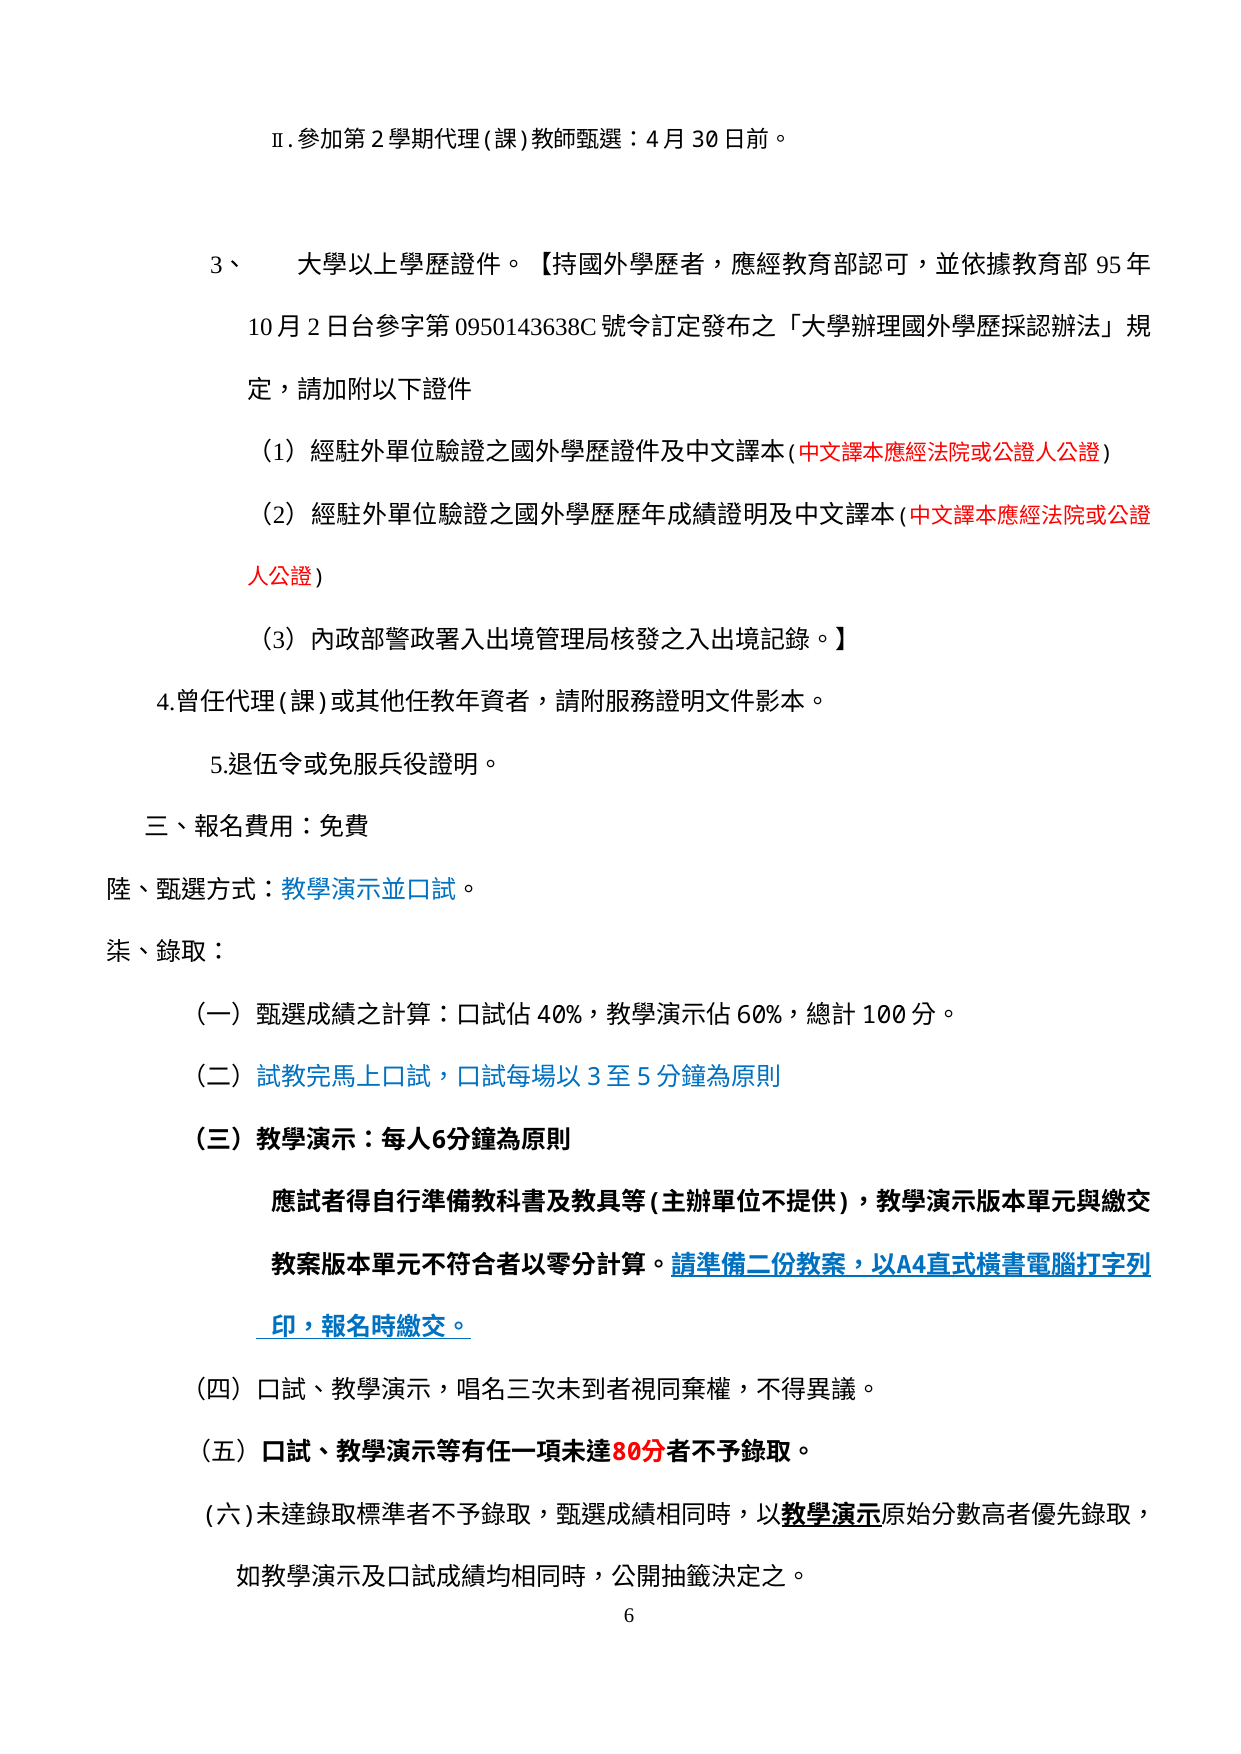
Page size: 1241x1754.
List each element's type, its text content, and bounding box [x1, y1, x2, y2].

text （一）甄選成績之計算：口試佔40%，教學演示佔60%，總計100分。 [181, 971, 1152, 1033]
text （1）經駐外單位驗證之國外學歷證件及中文譯本(中文譯本應經法院或公證人公證) [247, 408, 1152, 471]
text （三）教學演示：每人6分鐘為原則 [181, 1096, 1152, 1158]
list 大學以上學歷證件。【持國外學歷者，應經教育部認可，並依據教育部95年10月2日台參字第0950143638C號令訂定發布之「大學辦理國外學歷採認辦法」規定，請加附以下證件 [210, 221, 1152, 408]
text 陸、甄選方式：教學演示並口試。 [106, 846, 1152, 908]
text 5.退伍令或免服兵役證明。 [210, 721, 1152, 783]
text （五）口試、教學演示等有任一項未達80分者不予錄取。 [187, 1408, 1152, 1471]
text Ⅱ.參加第2學期代理(課)教師甄選：4月30日前。 [106, 96, 1152, 158]
text 印，報名時繳交。 [181, 1283, 1152, 1346]
text （二）試教完馬上口試，口試每場以3至5分鐘為原則 [181, 1033, 1152, 1096]
text 三、報名費用：免費 [144, 783, 1152, 846]
text （2）經駐外單位驗證之國外學歷歷年成績證明及中文譯本(中文譯本應經法院或公證人公證) [247, 471, 1152, 596]
text （四）口試、教學演示，唱名三次未到者視同棄權，不得異議。 [181, 1346, 1152, 1408]
text 柒、錄取： [106, 908, 1152, 971]
text (六)未達錄取標準者不予錄取，甄選成績相同時，以教學演示原始分數高者優先錄取，如教學演示及口試成績均相同時，公開抽籤決定之。 [187, 1471, 1152, 1596]
text 4.曾任代理(課)或其他任教年資者，請附服務證明文件影本。 [106, 658, 1152, 721]
text 教案版本單元不符合者以零分計算。請準備二份教案，以A4直式橫書電腦打字列 [181, 1221, 1152, 1283]
text 應試者得自行準備教科書及教具等(主辦單位不提供)，教學演示版本單元與繳交 [181, 1158, 1152, 1221]
text （3）內政部警政署入出境管理局核發之入出境記錄。】 [247, 596, 1152, 658]
